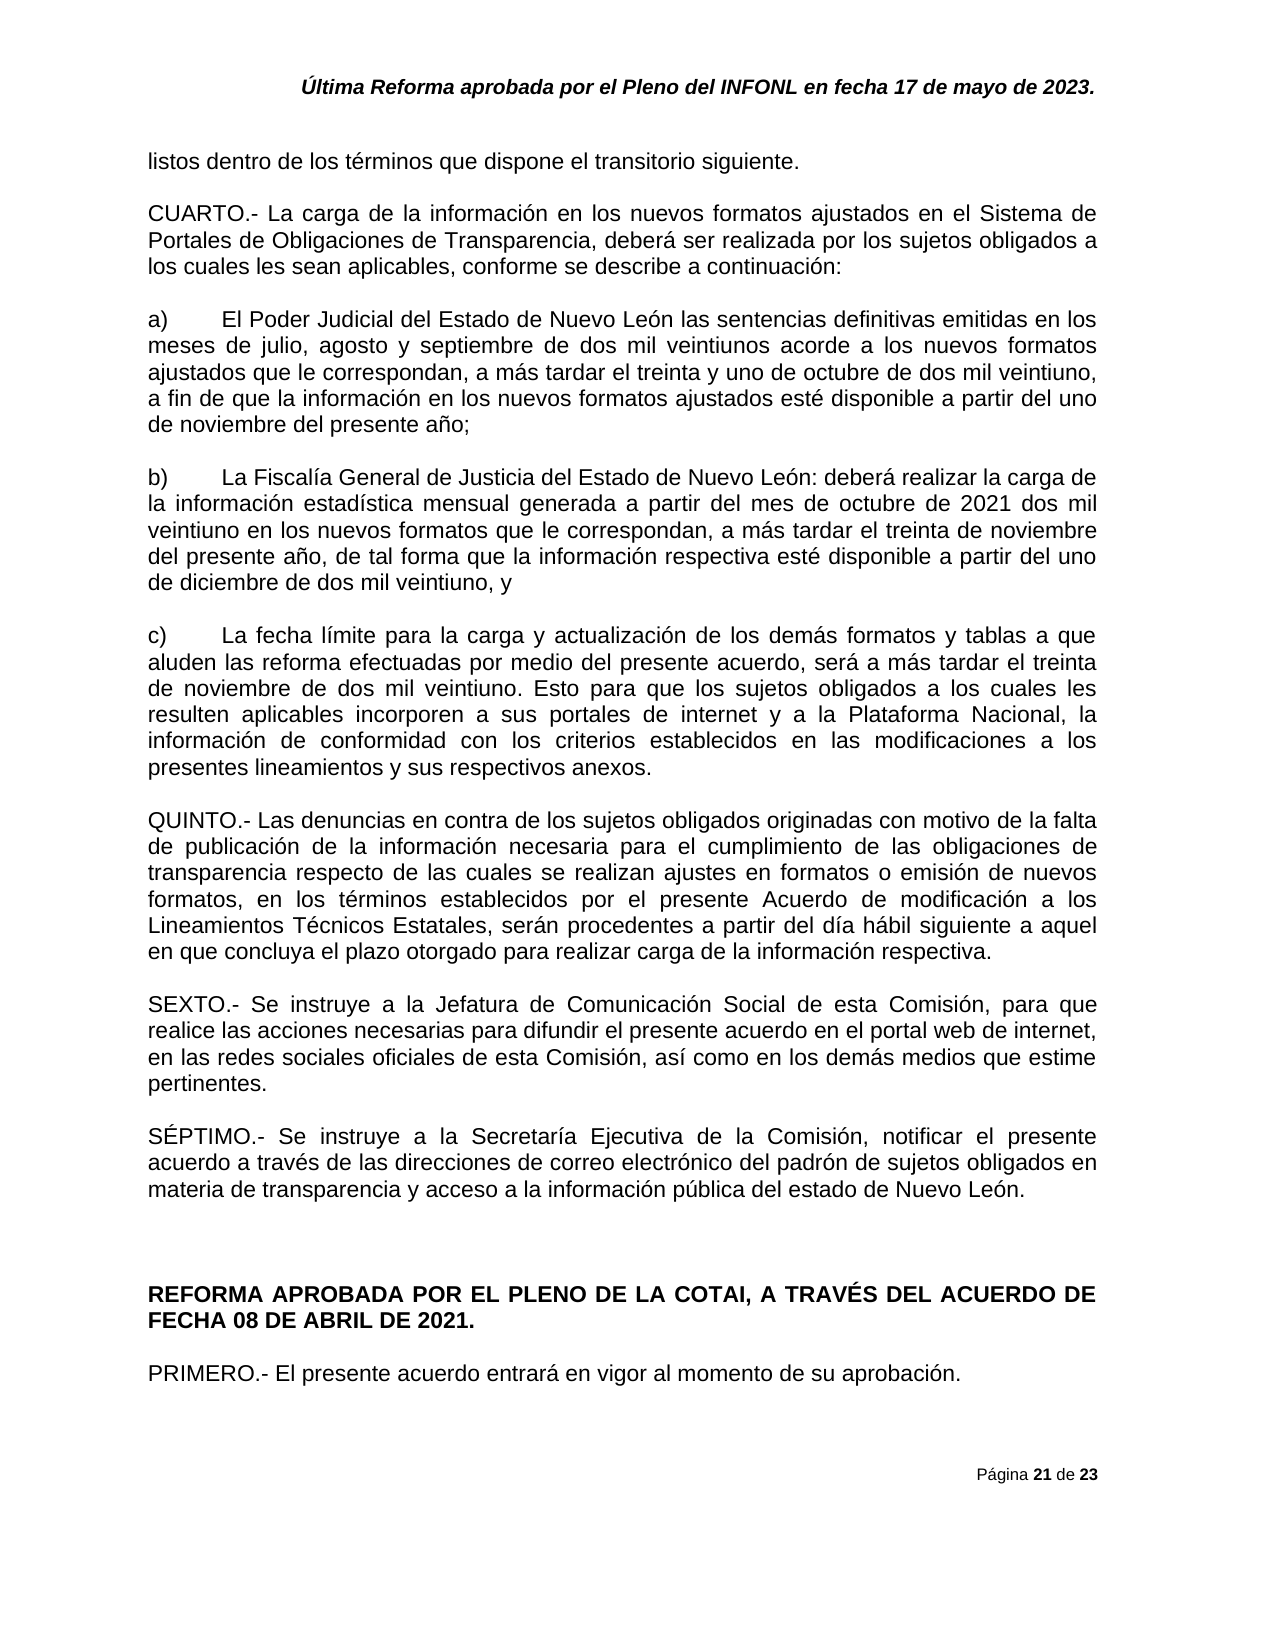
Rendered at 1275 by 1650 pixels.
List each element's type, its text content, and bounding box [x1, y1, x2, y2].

text SÉPTIMO.- Se instruye a la Secretaría Ejecutiva de la Comisión, notificar el presente acuerdo a través de las direcciones de correo electrónico del padrón de sujetos obligados en materia de transparencia y acceso a la información pública del estado de Nuevo León. [148, 1123, 1098, 1202]
list La fecha límite para la carga y actualización de los demás formatos y tablas a que aluden las reforma efectuadas por medio del presente acuerdo, será a más tardar el treinta de noviembre de dos mil veintiuno. Esto para que los sujetos obligados a los cuales les resulten aplicables incorporen a sus portales de internet y a la Plataforma Nacional, la información de conformidad con los criterios establecidos en las modificaciones a los presentes lineamientos y sus respectivos anexos. [148, 622, 1098, 780]
text PRIMERO.- El presente acuerdo entrará en vigor al momento de su aprobación. [148, 1360, 1098, 1386]
text listos dentro de los términos que dispone el transitorio siguiente. [148, 148, 1098, 174]
text SEXTO.- Se instruye a la Jefatura de Comunicación Social de esta Comisión, para que realice las acciones necesarias para difundir el presente acuerdo en el portal web de internet, en las redes sociales oficiales de esta Comisión, así como en los demás medios que estime pertinentes. [148, 991, 1098, 1096]
text CUARTO.- La carga de la información en los nuevos formatos ajustados en el Sistema de Portales de Obligaciones de Transparencia, deberá ser realizada por los sujetos obligados a los cuales les sean aplicables, conforme se describe a continuación: [148, 200, 1098, 279]
list El Poder Judicial del Estado de Nuevo León las sentencias definitivas emitidas en los meses de julio, agosto y septiembre de dos mil veintiunos acorde a los nuevos formatos ajustados que le correspondan, a más tardar el treinta y uno de octubre de dos mil veintiuno, a fin de que la información en los nuevos formatos ajustados esté disponible a partir del uno de noviembre del presente año; [148, 306, 1098, 438]
list La Fiscalía General de Justicia del Estado de Nuevo León: deberá realizar la carga de la información estadística mensual generada a partir del mes de octubre de 2021 dos mil veintiuno en los nuevos formatos que le correspondan, a más tardar el treinta de noviembre del presente año, de tal forma que la información respectiva esté disponible a partir del uno de diciembre de dos mil veintiuno, y [148, 464, 1098, 596]
text REFORMA APROBADA POR EL PLENO DE LA COTAI, A TRAVÉS DEL ACUERDO DE FECHA 08 DE ABRIL DE 2021. [148, 1281, 1098, 1334]
text QUINTO.- Las denuncias en contra de los sujetos obligados originadas con motivo de la falta de publicación de la información necesaria para el cumplimiento de las obligaciones de transparencia respecto de las cuales se realizan ajustes en formatos o emisión de nuevos formatos, en los términos establecidos por el presente Acuerdo de modificación a los Lineamientos Técnicos Estatales, serán procedentes a partir del día hábil siguiente a aquel en que concluya el plazo otorgado para realizar carga de la información respectiva. [148, 807, 1098, 965]
